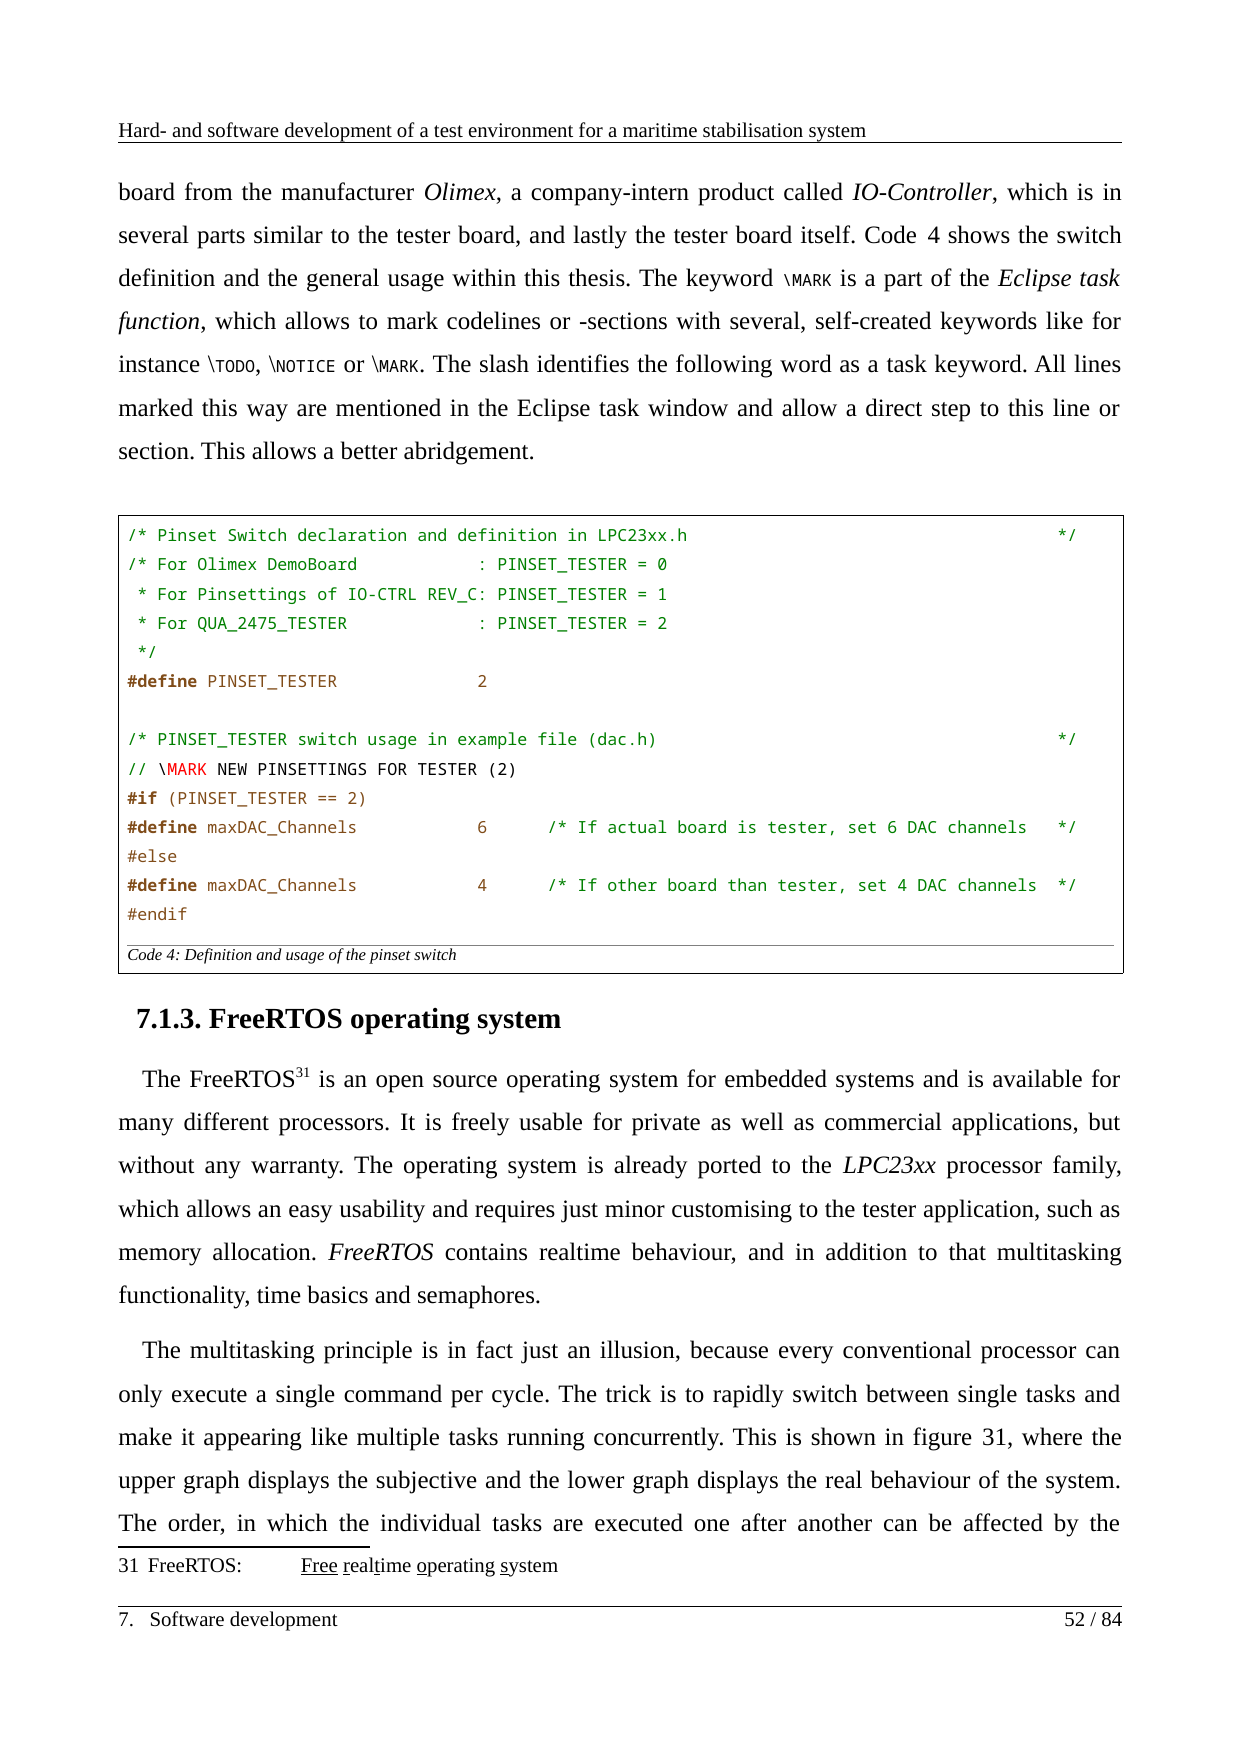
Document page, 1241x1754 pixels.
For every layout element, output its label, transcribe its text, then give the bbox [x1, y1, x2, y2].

text // \MARK NEW PINSETTINGS FOR TESTER (2) [127, 757, 1114, 780]
text /* Pinset Switch declaration and definition in LPC23xx.h */ [127, 524, 1114, 546]
text The multitasking principle is in fact just an illusion, because every conventional processor can only execute a single command per cycle. The trick is to rapidly switch between single tasks and make it appearing like multiple tasks running concurrently. This is shown in figure 31, where the upper graph displays the subjective and the lower graph displays the real behaviour of the system. The order, in which the individual tasks are executed one after another can be affected by the [118, 1336, 1122, 1537]
text * For Pinsettings of IO-CTRL REV_C: PINSET_TESTER = 1 [127, 582, 1114, 605]
text #if (PINSET_TESTER == 2) [127, 786, 1114, 809]
text * For QUA_2475_TESTER : PINSET_TESTER = 2 [127, 611, 1114, 634]
text #endif [127, 903, 1114, 926]
subtitle [119, 516, 1123, 973]
text board from the manufacturer Olimex, a company-intern product called IO-Controller, which is in several parts similar to the tester board, and lastly the tester board itself. Code 4 shows the switch definition and the general usage within this thesis. The keyword \MARK is a part of the Eclipse task function, which allows to mark codelines or -sections with several, self-created keywords like for instance \TODO, \NOTICE or \MARK. The slash identifies the following word as a task keyword. All lines marked this way are mentioned in the Eclipse task window and allow a direct step to this line or section. This allows a better abridgement. [118, 177, 1122, 464]
text FreeRTOS: Free realtime operating system [118, 1553, 1122, 1577]
text /* PINSET_TESTER switch usage in example file (dac.h) */ [127, 728, 1114, 751]
text /* For Olimex DemoBoard : PINSET_TESTER = 0 [127, 553, 1114, 576]
text #define PINSET_TESTER 2 [127, 669, 1114, 692]
text Code 4: Definition and usage of the pinset switch [127, 946, 1114, 964]
text */ [127, 640, 1114, 663]
text #else [127, 844, 1114, 867]
text #define maxDAC_Channels 4 /* If other board than tester, set 4 DAC channels */ [127, 874, 1114, 896]
text The FreeRTOS is an open source operating system for embedded systems and is available for many different processors. It is freely usable for private as well as commercial applications, but without any warranty. The operating system is already ported to the LPC23xx processor family, which allows an easy usability and requires just minor customising to the tester application, such as memory allocation. FreeRTOS contains realtime behaviour, and in addition to that multitasking functionality, time basics and semaphores. [118, 1064, 1122, 1309]
subtitle FreeRTOS operating system [118, 974, 1122, 1035]
text #define maxDAC_Channels 6 /* If actual board is tester, set 6 DAC channels */ [127, 815, 1114, 838]
